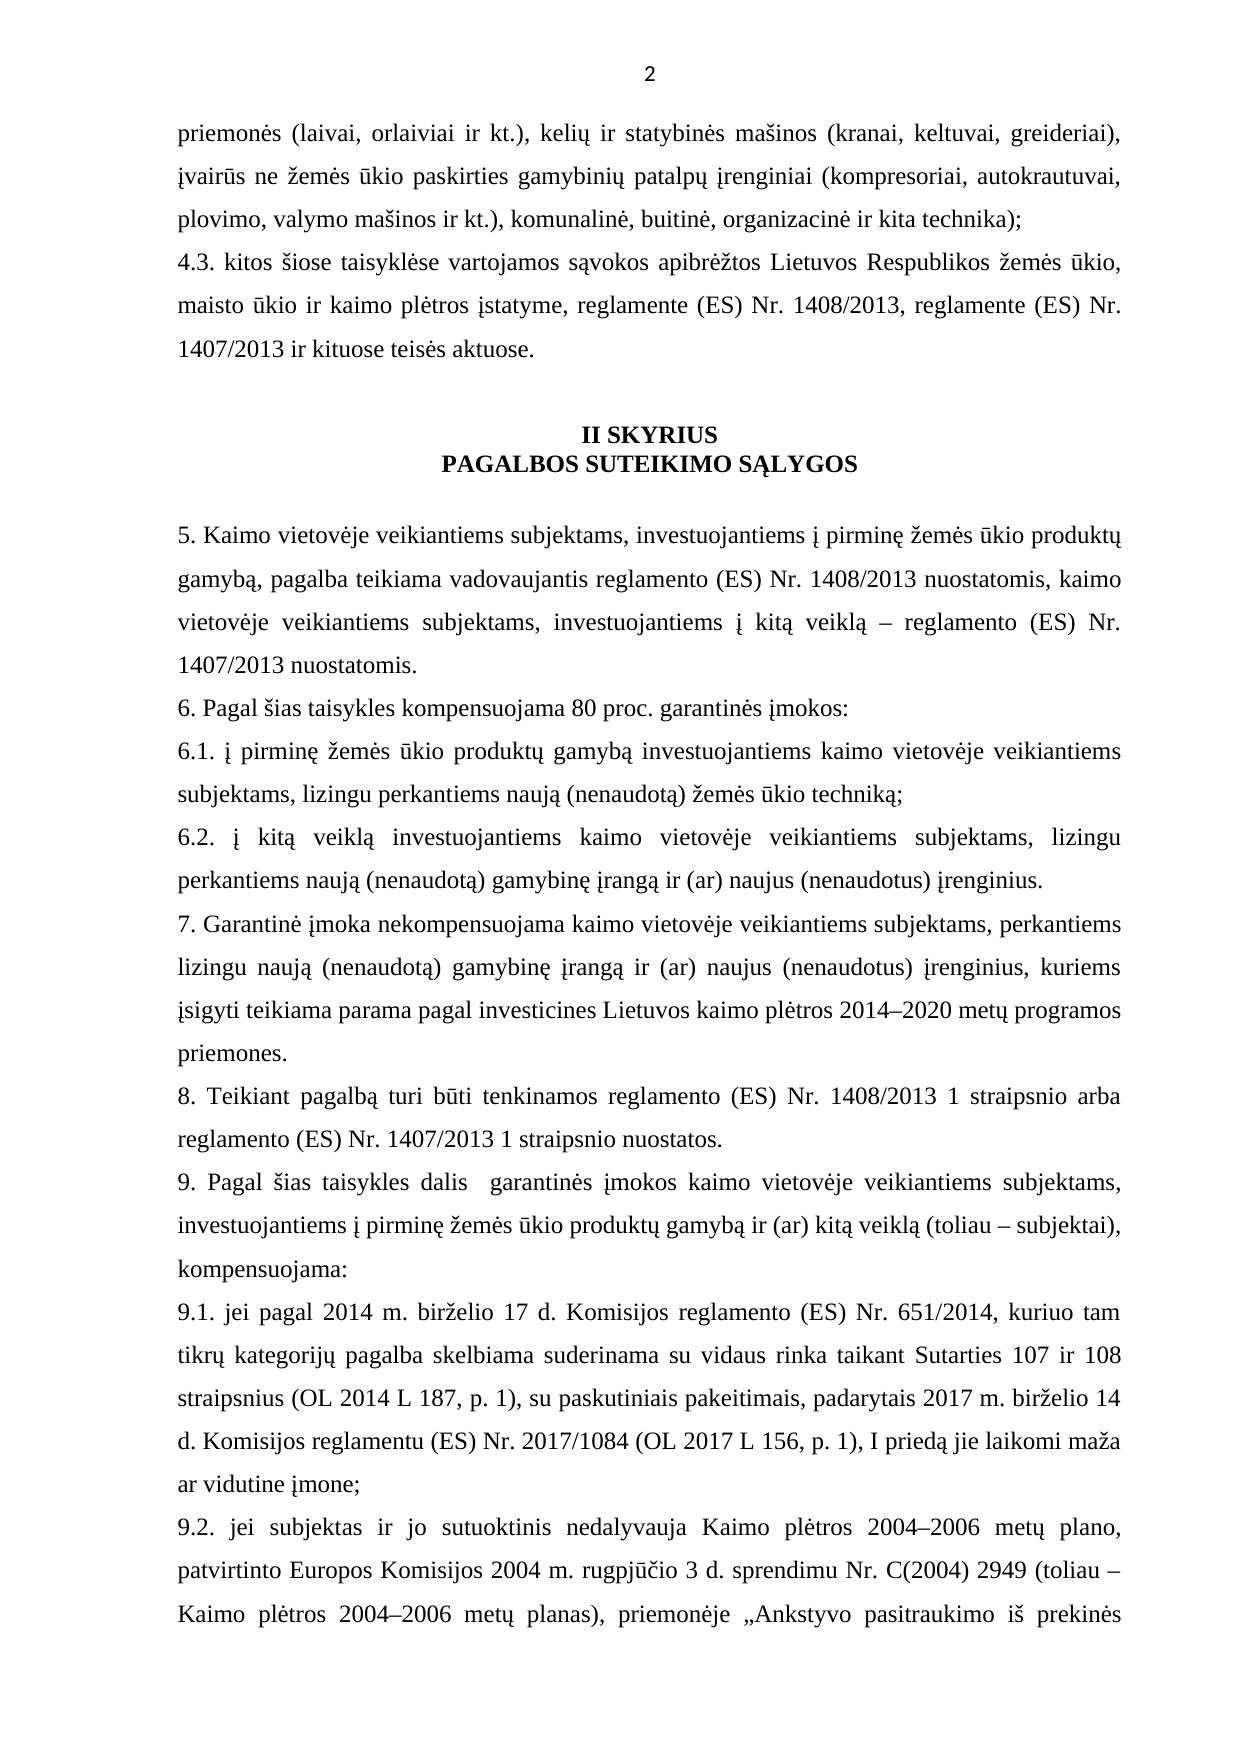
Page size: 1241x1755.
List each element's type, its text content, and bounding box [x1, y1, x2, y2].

text PAGALBOS SUTEIKIMO SĄLYGOS [177, 449, 1122, 477]
text 9. Pagal šias taisykles dalis garantinės įmokos kaimo vietovėje veikiantiems subjektams, investuojantiems į pirminę žemės ūkio produktų gamybą ir (ar) kitą veiklą (toliau – subjektai), kompensuojama: [177, 1167, 1122, 1282]
text 6.1. į pirminę žemės ūkio produktų gamybą investuojantiems kaimo vietovėje veikiantiems subjektams, lizingu perkantiems naują (nenaudotą) žemės ūkio techniką; [177, 736, 1122, 808]
text 9.1. jei pagal 2014 m. birželio 17 d. Komisijos reglamento (ES) Nr. 651/2014, kuriuo tam tikrų kategorijų pagalba skelbiama suderinama su vidaus rinka taikant Sutarties 107 ir 108 straipsnius (OL 2014 L 187, p. 1), su paskutiniais pakeitimais, padarytais 2017 m. birželio 14 d. Komisijos reglamentu (ES) Nr. 2017/1084 (OL 2017 L 156, p. 1), I priedą jie laikomi maža ar vidutine įmone; [177, 1297, 1122, 1498]
text 5. Kaimo vietovėje veikiantiems subjektams, investuojantiems į pirminę žemės ūkio produktų gamybą, pagalba teikiama vadovaujantis reglamento (ES) Nr. 1408/2013 nuostatomis, kaimo vietovėje veikiantiems subjektams, investuojantiems į kitą veiklą – reglamento (ES) Nr. 1407/2013 nuostatomis. [177, 521, 1122, 679]
text priemonės (laivai, orlaiviai ir kt.), kelių ir statybinės mašinos (kranai, keltuvai, greideriai), įvairūs ne žemės ūkio paskirties gamybinių patalpų įrenginiai (kompresoriai, autokrautuvai, plovimo, valymo mašinos ir kt.), komunalinė, buitinė, organizacinė ir kita technika); [177, 118, 1122, 233]
text II SKYRIUS [177, 420, 1122, 449]
text 7. Garantinė įmoka nekompensuojama kaimo vietovėje veikiantiems subjektams, perkantiems lizingu naują (nenaudotą) gamybinę įrangą ir (ar) naujus (nenaudotus) įrenginius, kuriems įsigyti teikiama parama pagal investicines Lietuvos kaimo plėtros 2014–2020 metų programos priemones. [177, 909, 1122, 1067]
text 6. Pagal šias taisykles kompensuojama 80 proc. garantinės įmokos: [177, 693, 1122, 722]
text 9.2. jei subjektas ir jo sutuoktinis nedalyvauja Kaimo plėtros 2004–2006 metų plano, patvirtinto Europos Komisijos 2004 m. rugpjūčio 3 d. sprendimu Nr. C(2004) 2949 (toliau – Kaimo plėtros 2004–2006 metų planas), priemonėje „Ankstyvo pasitraukimo iš prekinės [177, 1512, 1122, 1627]
text 8. Teikiant pagalbą turi būti tenkinamos reglamento (ES) Nr. 1408/2013 1 straipsnio arba reglamento (ES) Nr. 1407/2013 1 straipsnio nuostatos. [177, 1081, 1122, 1153]
text 6.2. į kitą veiklą investuojantiems kaimo vietovėje veikiantiems subjektams, lizingu perkantiems naują (nenaudotą) gamybinę įrangą ir (ar) naujus (nenaudotus) įrenginius. [177, 822, 1122, 894]
text 4.3. kitos šiose taisyklėse vartojamos sąvokos apibrėžtos Lietuvos Respublikos žemės ūkio, maisto ūkio ir kaimo plėtros įstatyme, reglamente (ES) Nr. 1408/2013, reglamente (ES) Nr. 1407/2013 ir kituose teisės aktuose. [177, 247, 1122, 362]
